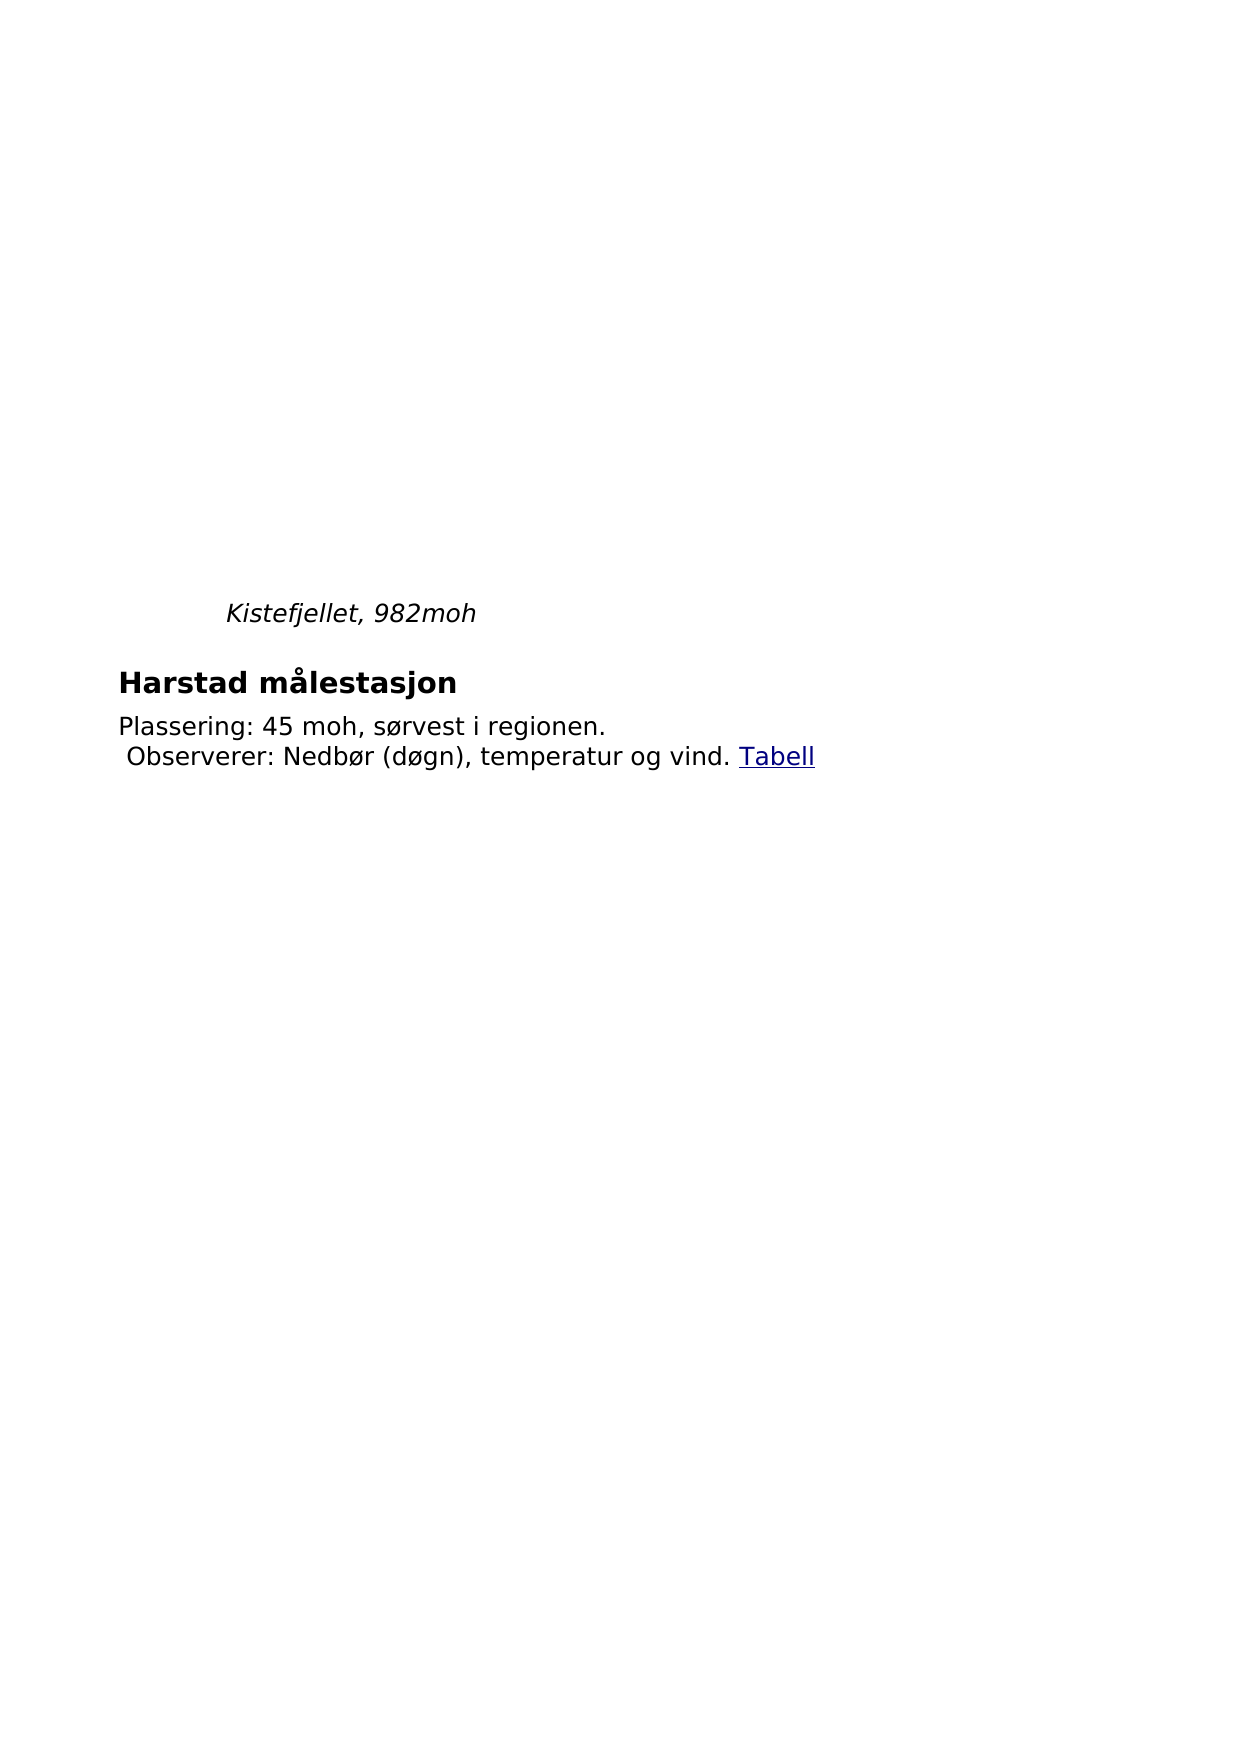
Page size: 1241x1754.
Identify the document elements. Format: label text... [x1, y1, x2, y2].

subtitle Harstad målestasjon [118, 666, 1122, 700]
text Kistefjellet, 982moh [118, 131, 587, 628]
text Plassering: 45 moh, sørvest i regionen. Observerer: Nedbør (døgn), temperatur og vind. Tabell [118, 712, 1122, 771]
